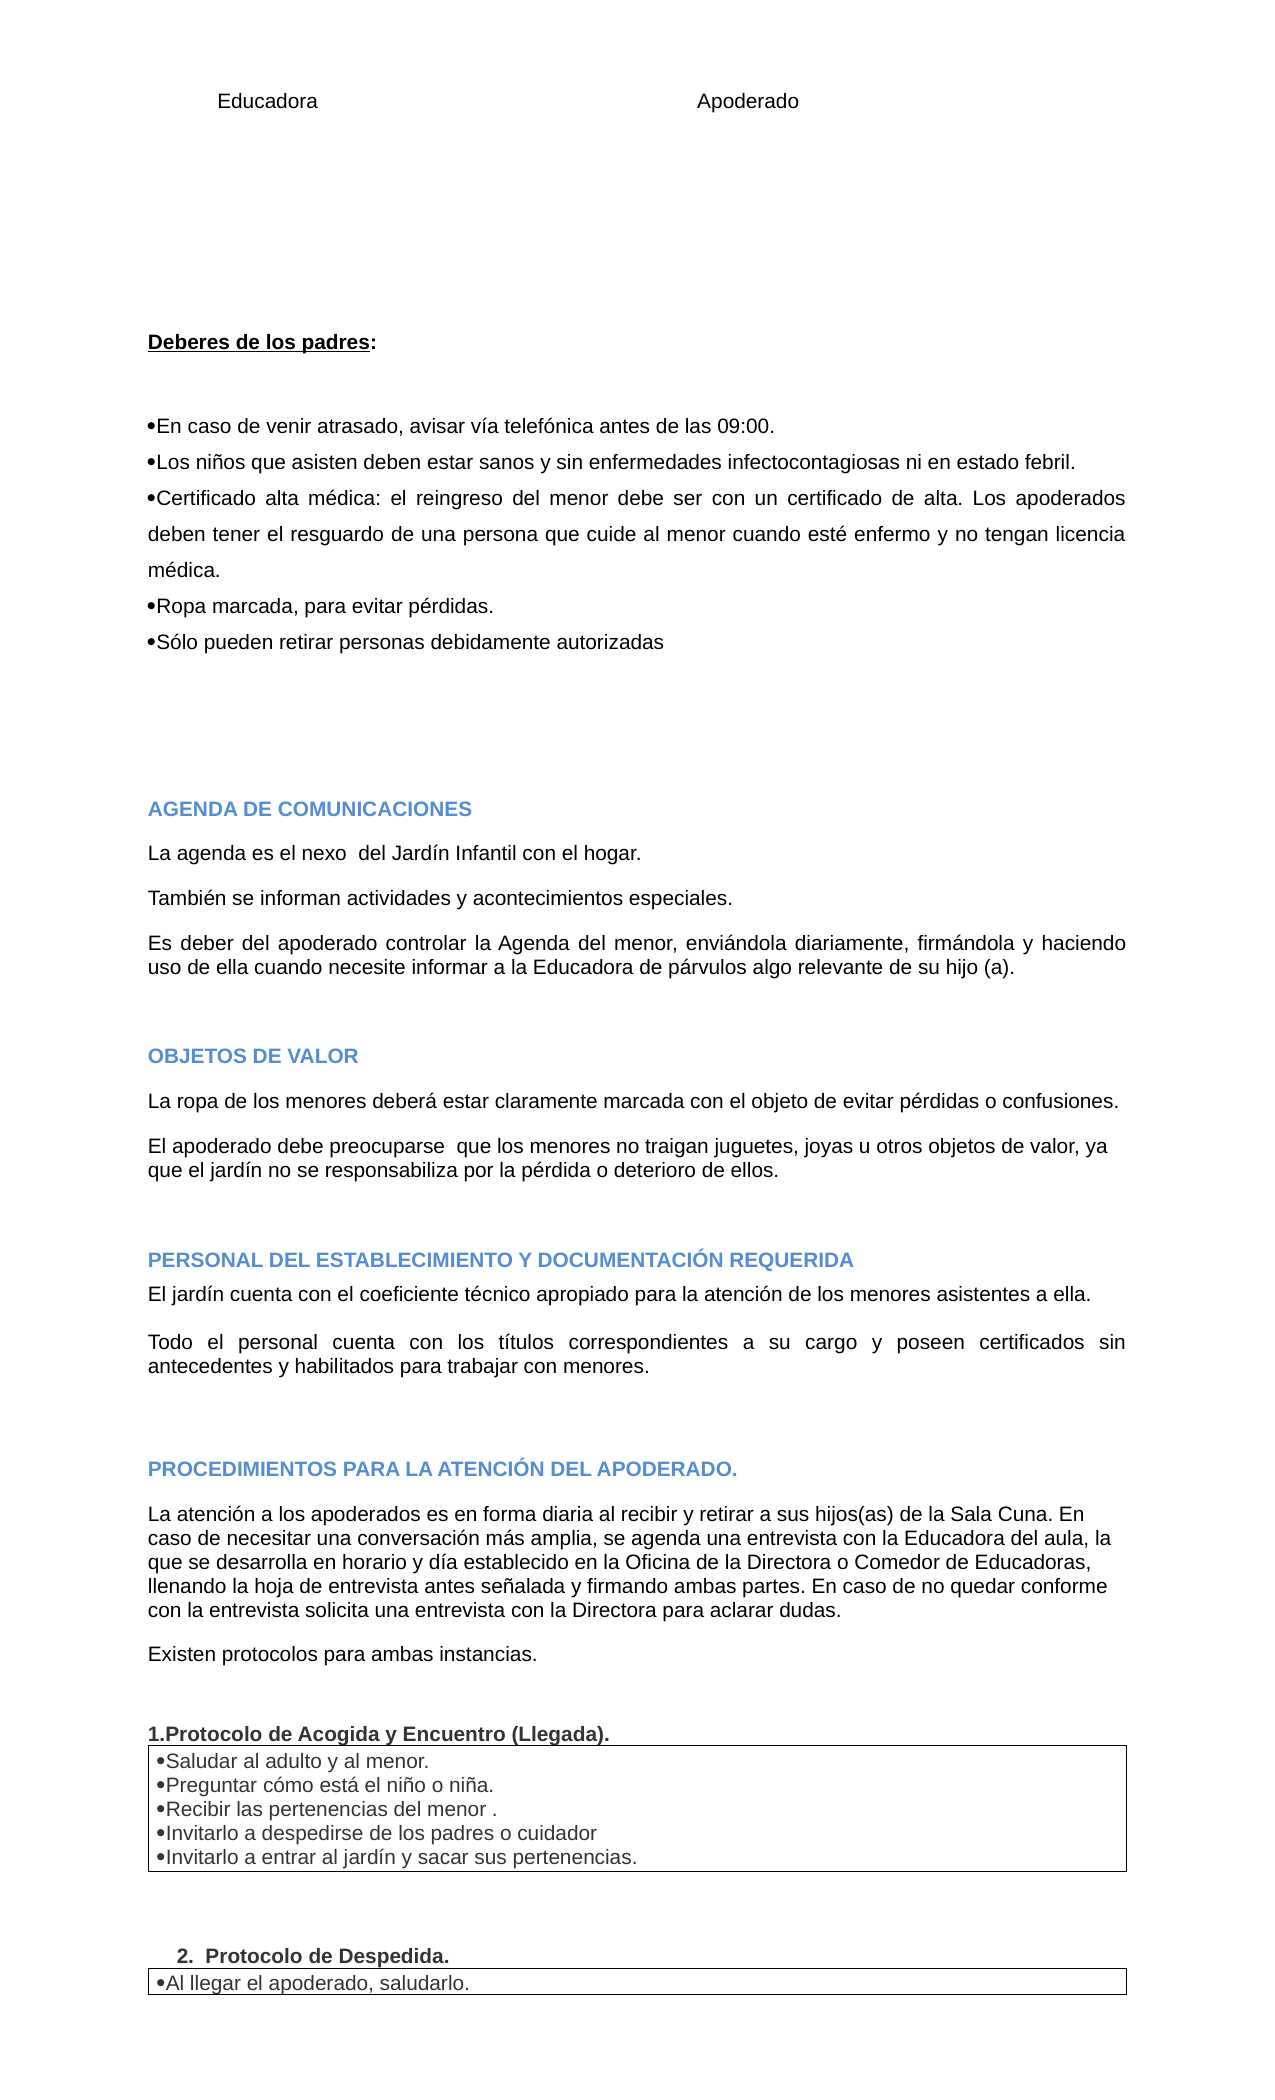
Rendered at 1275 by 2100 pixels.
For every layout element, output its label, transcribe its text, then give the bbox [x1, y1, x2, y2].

text El apoderado debe preocuparse que los menores no traigan juguetes, joyas u otros objetos de valor, ya que el jardín no se responsabiliza por la pérdida o deterioro de ellos. [148, 1134, 1127, 1182]
list Recibir las pertenencias del menor . [149, 1793, 1126, 1818]
text PROCEDIMIENTOS PARA LA ATENCIÓN DEL APODERADO. [148, 1457, 1127, 1481]
text La agenda es el nexo del Jardín Infantil con el hogar. [148, 841, 1127, 865]
text La atención a los apoderados es en forma diaria al recibir y retirar a sus hijos(as) de la Sala Cuna. En caso de necesitar una conversación más amplia, se agenda una entrevista con la Educadora del aula, la que se desarrolla en horario y día establecido en la Oficina de la Directora o Comedor de Educadoras, llenando la hoja de entrevista antes señalada y firmando ambas partes. En caso de no quedar conforme con la entrevista solicita una entrevista con la Directora para aclarar dudas. [148, 1502, 1127, 1621]
text El jardín cuenta con el coeficiente técnico apropiado para la atención de los menores asistentes a ella. [148, 1282, 1127, 1306]
list Sólo pueden retirar personas debidamente autorizadas [148, 630, 1127, 654]
text Existen protocolos para ambas instancias. [148, 1642, 1127, 1666]
list Protocolo de Acogida y Encuentro (Llegada). [148, 1721, 1127, 1745]
list Al llegar el apoderado, saludarlo. [149, 1969, 1126, 1994]
list Certificado alta médica: el reingreso del menor debe ser con un certificado de alta. Los apoderados deben tener el resguardo de una persona que cuide al menor cuando esté enfermo y no tengan licencia médica. [148, 486, 1127, 582]
list En caso de venir atrasado, avisar vía telefónica antes de las 09:00. [148, 414, 1127, 438]
text También se informan actividades y acontecimientos especiales. [148, 886, 1127, 910]
list Ropa marcada, para evitar pérdidas. [148, 594, 1127, 618]
text 2. Protocolo de Despedida. [148, 1944, 1127, 1968]
list Invitarlo a despedirse de los padres o cuidador [149, 1818, 1126, 1842]
text OBJETOS DE VALOR [148, 1044, 1127, 1068]
list Preguntar cómo está el niño o niña. [149, 1769, 1126, 1793]
list Invitarlo a entrar al jardín y sacar sus pertenencias. [149, 1842, 1126, 1871]
text PERSONAL DEL ESTABLECIMIENTO Y DOCUMENTACIÓN REQUERIDA [148, 1247, 1127, 1271]
text Todo el personal cuenta con los títulos correspondientes a su cargo y poseen certificados sin antecedentes y habilitados para trabajar con menores. [148, 1330, 1127, 1378]
text Educadora Apoderado [148, 89, 1127, 113]
list Los niños que asisten deben estar sanos y sin enfermedades infectocontagiosas ni en estado febril. [148, 450, 1127, 474]
list Saludar al adulto y al menor. [149, 1746, 1126, 1769]
text AGENDA DE COMUNICACIONES [148, 796, 1127, 820]
text La ropa de los menores deberá estar claramente marcada con el objeto de evitar pérdidas o confusiones. [148, 1089, 1127, 1113]
text Deberes de los padres: [148, 330, 1127, 354]
text Es deber del apoderado controlar la Agenda del menor, enviándola diariamente, firmándola y haciendo uso de ella cuando necesite informar a la Educadora de párvulos algo relevante de su hijo (a). [148, 931, 1127, 979]
